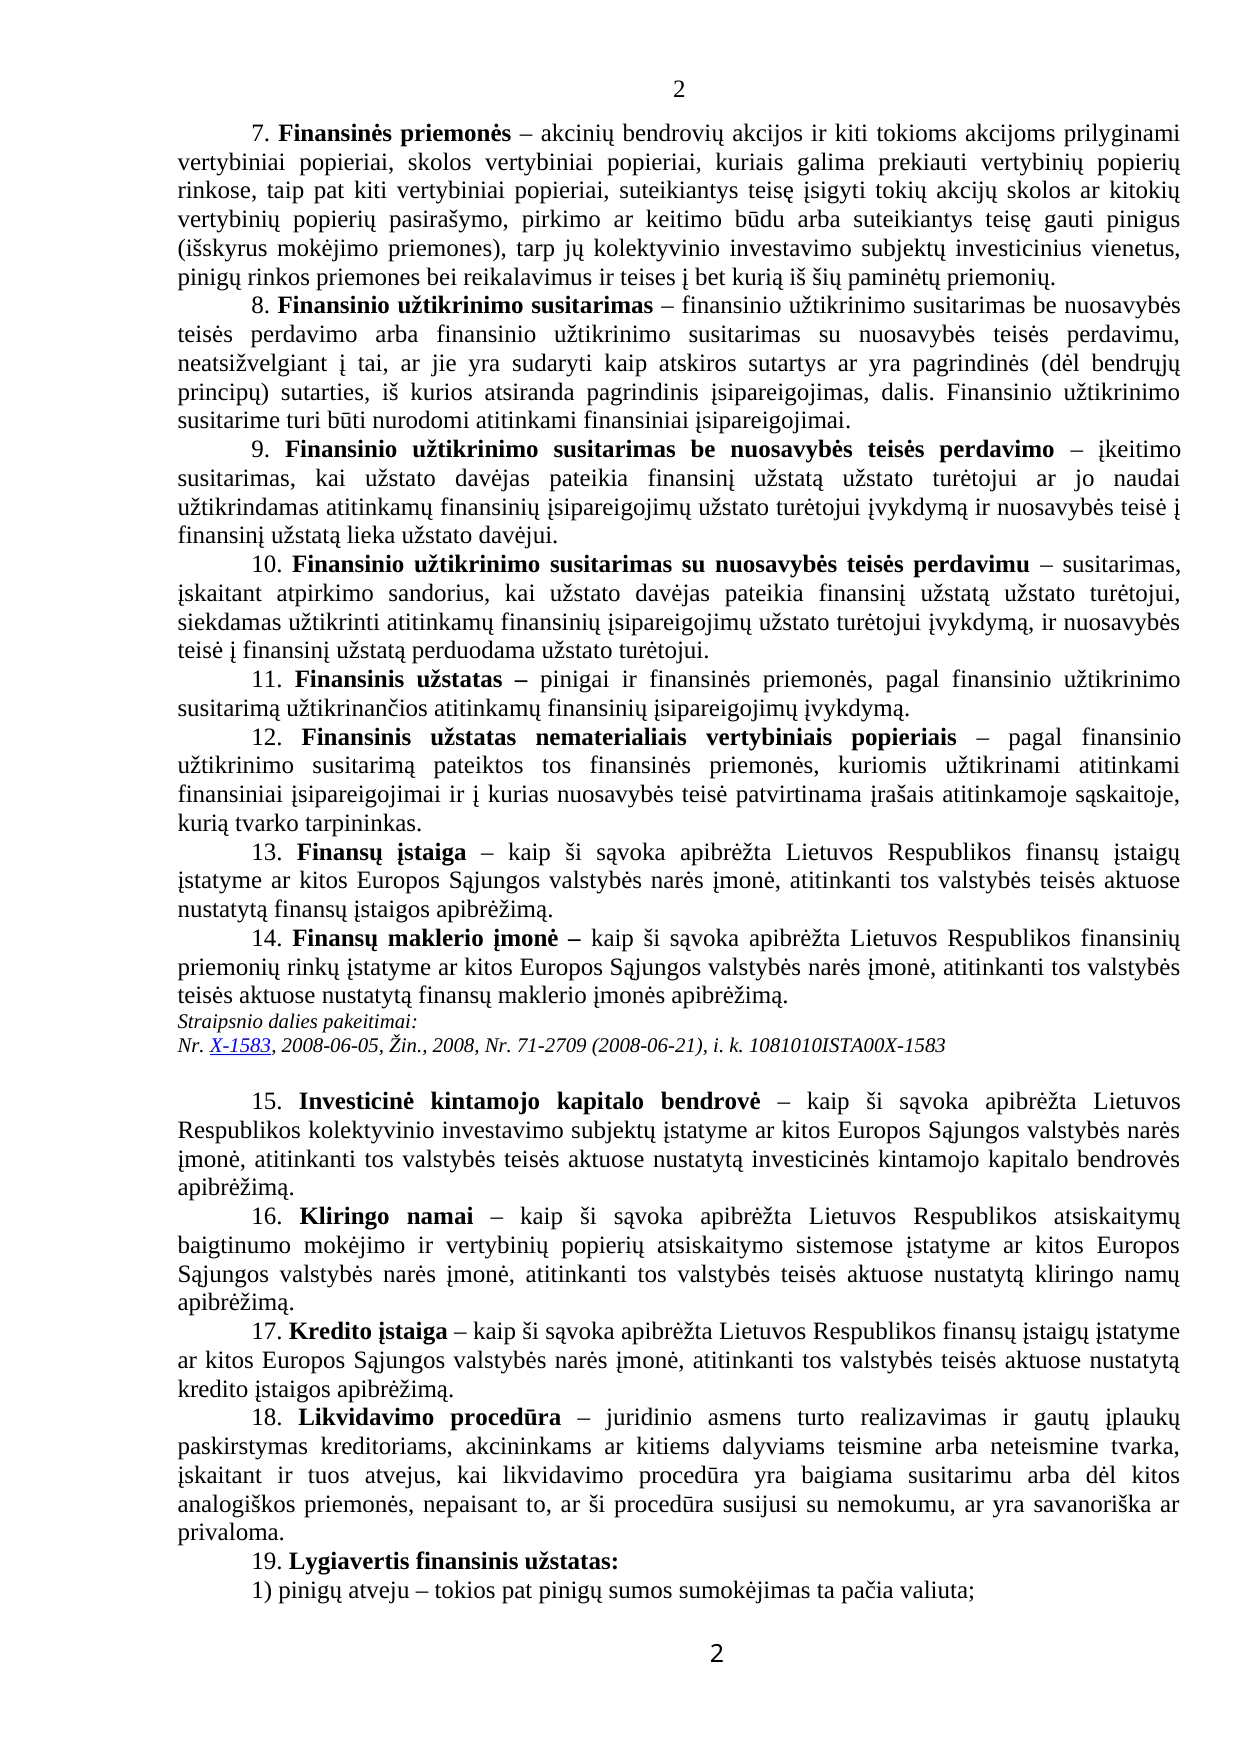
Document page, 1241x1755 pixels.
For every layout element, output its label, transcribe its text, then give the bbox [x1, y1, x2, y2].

text 15. Investicinė kintamojo kapitalo bendrovė – kaip ši sąvoka apibrėžta Lietuvos Respublikos kolektyvinio investavimo subjektų įstatyme ar kitos Europos Sąjungos valstybės narės įmonė, atitinkanti tos valstybės teisės aktuose nustatytą investicinės kintamojo kapitalo bendrovės apibrėžimą. [177, 1086, 1181, 1201]
text 8. Finansinio užtikrinimo susitarimas – finansinio užtikrinimo susitarimas be nuosavybės teisės perdavimo arba finansinio užtikrinimo susitarimas su nuosavybės teisės perdavimu, neatsižvelgiant į tai, ar jie yra sudaryti kaip atskiros sutartys ar yra pagrindinės (dėl bendrųjų principų) sutarties, iš kurios atsiranda pagrindinis įsipareigojimas, dalis. Finansinio užtikrinimo susitarime turi būti nurodomi atitinkami finansiniai įsipareigojimai. [177, 291, 1181, 434]
text 1) pinigų atveju – tokios pat pinigų sumos sumokėjimas ta pačia valiuta; [177, 1575, 1181, 1604]
text 9. Finansinio užtikrinimo susitarimas be nuosavybės teisės perdavimo – įkeitimo susitarimas, kai užstato davėjas pateikia finansinį užstatą užstato turėtojui ar jo naudai užtikrindamas atitinkamų finansinių įsipareigojimų užstato turėtojui įvykdymą ir nuosavybės teisė į finansinį užstatą lieka užstato davėjui. [177, 434, 1181, 549]
text Nr. X-1583, 2008-06-05, Žin., 2008, Nr. 71-2709 (2008-06-21), i. k. 1081010ISTA00X-1583 [177, 1033, 1181, 1057]
text 19. Lygiavertis finansinis užstatas: [177, 1546, 1181, 1575]
text Straipsnio dalies pakeitimai: [177, 1009, 1181, 1033]
text 18. Likvidavimo procedūra – juridinio asmens turto realizavimas ir gautų įplaukų paskirstymas kreditoriams, akcininkams ar kitiems dalyviams teismine arba neteismine tvarka, įskaitant ir tuos atvejus, kai likvidavimo procedūra yra baigiama susitarimu arba dėl kitos analogiškos priemonės, nepaisant to, ar ši procedūra susijusi su nemokumu, ar yra savanoriška ar privaloma. [177, 1402, 1181, 1546]
text 10. Finansinio užtikrinimo susitarimas su nuosavybės teisės perdavimu – susitarimas, įskaitant atpirkimo sandorius, kai užstato davėjas pateikia finansinį užstatą užstato turėtojui, siekdamas užtikrinti atitinkamų finansinių įsipareigojimų užstato turėtojui įvykdymą, ir nuosavybės teisė į finansinį užstatą perduodama užstato turėtojui. [177, 549, 1181, 664]
text 12. Finansinis užstatas nematerialiais vertybiniais popieriais – pagal finansinio užtikrinimo susitarimą pateiktos tos finansinės priemonės, kuriomis užtikrinami atitinkami finansiniai įsipareigojimai ir į kurias nuosavybės teisė patvirtinama įrašais atitinkamoje sąskaitoje, kurią tvarko tarpininkas. [177, 722, 1181, 837]
text 11. Finansinis užstatas – pinigai ir finansinės priemonės, pagal finansinio užtikrinimo susitarimą užtikrinančios atitinkamų finansinių įsipareigojimų įvykdymą. [177, 664, 1181, 722]
text 16. Kliringo namai – kaip ši sąvoka apibrėžta Lietuvos Respublikos atsiskaitymų baigtinumo mokėjimo ir vertybinių popierių atsiskaitymo sistemose įstatyme ar kitos Europos Sąjungos valstybės narės įmonė, atitinkanti tos valstybės teisės aktuose nustatytą kliringo namų apibrėžimą. [177, 1201, 1181, 1316]
text 17. Kredito įstaiga – kaip ši sąvoka apibrėžta Lietuvos Respublikos finansų įstaigų įstatyme ar kitos Europos Sąjungos valstybės narės įmonė, atitinkanti tos valstybės teisės aktuose nustatytą kredito įstaigos apibrėžimą. [177, 1316, 1181, 1402]
text 7. Finansinės priemonės – akcinių bendrovių akcijos ir kiti tokioms akcijoms prilyginami vertybiniai popieriai, skolos vertybiniai popieriai, kuriais galima prekiauti vertybinių popierių rinkose, taip pat kiti vertybiniai popieriai, suteikiantys teisę įsigyti tokių akcijų skolos ar kitokių vertybinių popierių pasirašymo, pirkimo ar keitimo būdu arba suteikiantys teisę gauti pinigus (išskyrus mokėjimo priemones), tarp jų kolektyvinio investavimo subjektų investicinius vienetus, pinigų rinkos priemones bei reikalavimus ir teises į bet kurią iš šių paminėtų priemonių. [177, 118, 1181, 291]
text 13. Finansų įstaiga – kaip ši sąvoka apibrėžta Lietuvos Respublikos finansų įstaigų įstatyme ar kitos Europos Sąjungos valstybės narės įmonė, atitinkanti tos valstybės teisės aktuose nustatytą finansų įstaigos apibrėžimą. [177, 837, 1181, 923]
text 14. Finansų maklerio įmonė – kaip ši sąvoka apibrėžta Lietuvos Respublikos finansinių priemonių rinkų įstatyme ar kitos Europos Sąjungos valstybės narės įmonė, atitinkanti tos valstybės teisės aktuose nustatytą finansų maklerio įmonės apibrėžimą. [177, 923, 1181, 1009]
